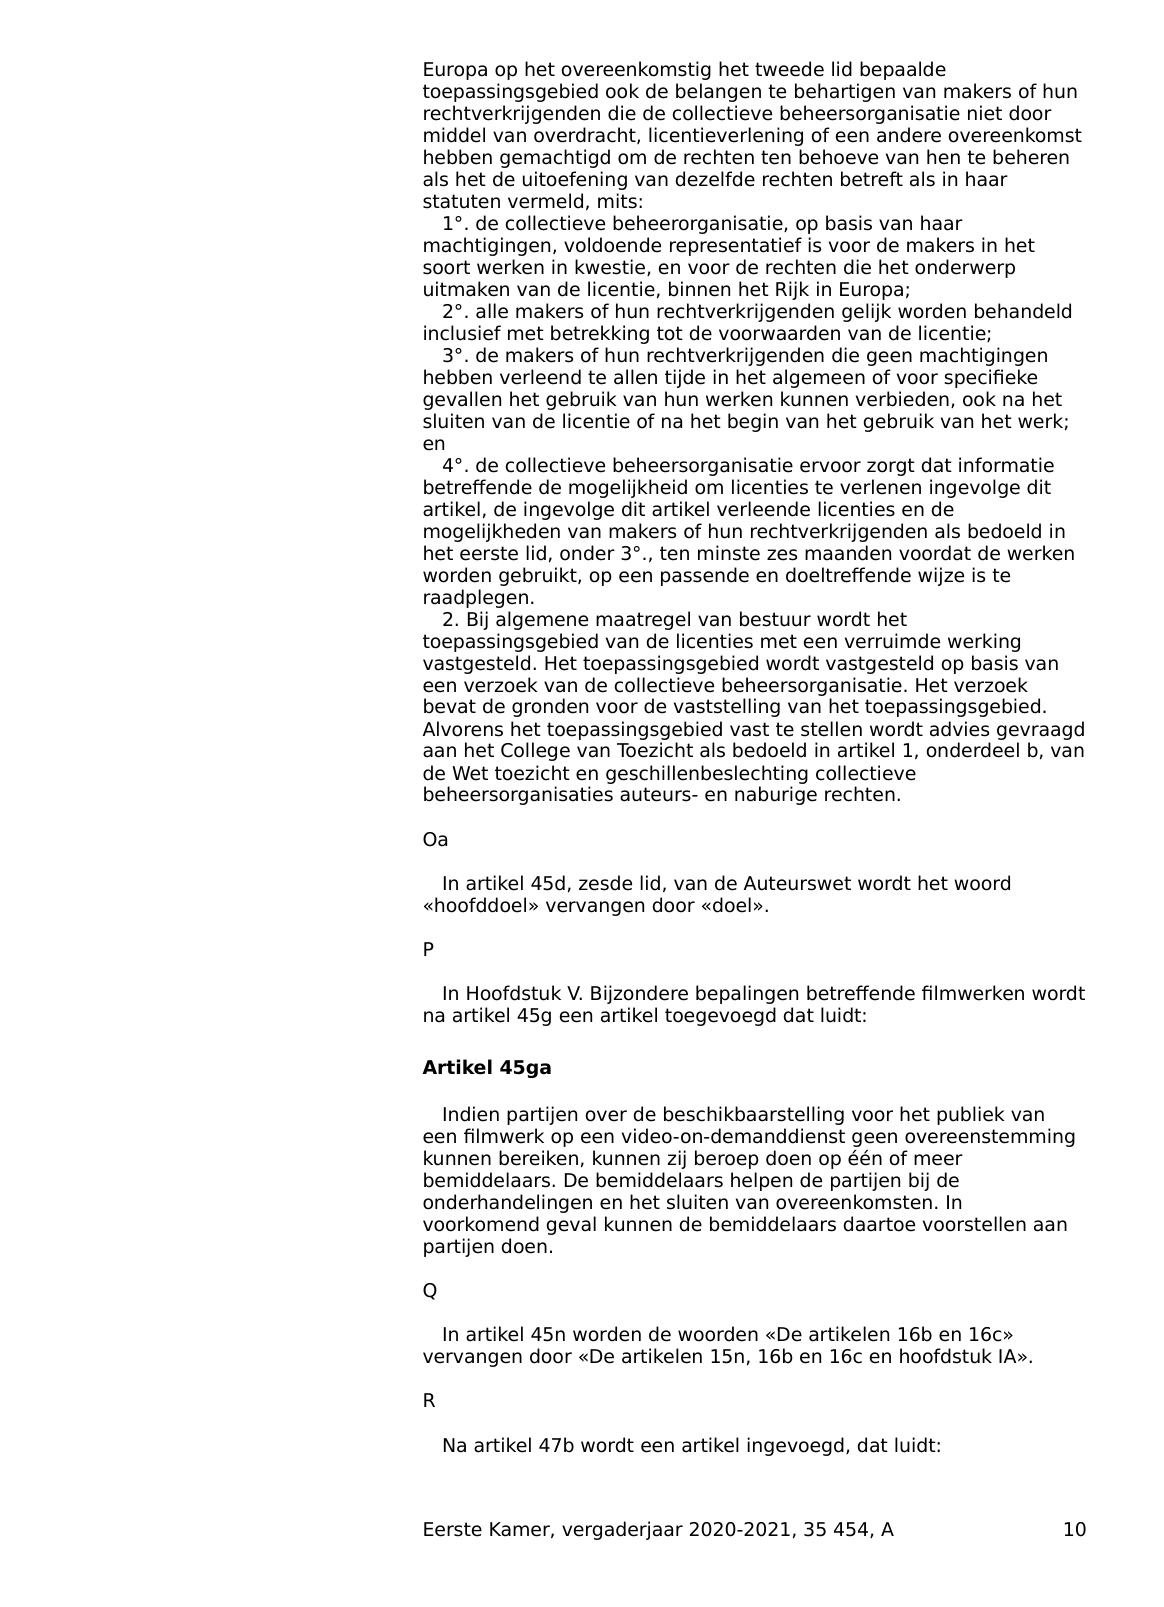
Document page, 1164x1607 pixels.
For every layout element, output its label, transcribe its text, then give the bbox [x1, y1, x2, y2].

text In artikel 45n worden de woorden «De artikelen 16b en 16c» vervangen door «De artikelen 15n, 16b en 16c en hoofdstuk IA». [422, 1324, 1087, 1368]
text 1°. de collectieve beheerorganisatie, op basis van haar machtigingen, voldoende representatief is voor de makers in het soort werken in kwestie, en voor de rechten die het onderwerp uitmaken van de licentie, binnen het Rijk in Europa; [422, 213, 1087, 301]
text Na artikel 47b wordt een artikel ingevoegd, dat luidt: [422, 1434, 1087, 1456]
text Oa [422, 828, 1087, 851]
subtitle Artikel 45ga [422, 1057, 1087, 1079]
text In Hoofdstuk V. Bijzondere bepalingen betreffende filmwerken wordt na artikel 45g een artikel toegevoegd dat luidt: [422, 983, 1087, 1027]
text R [422, 1390, 1087, 1412]
text P [422, 939, 1087, 961]
text Europa op het overeenkomstig het tweede lid bepaalde toepassingsgebied ook de belangen te behartigen van makers of hun rechtverkrijgenden die de collectieve beheersorganisatie niet door middel van overdracht, licentieverlening of een andere overeenkomst hebben gemachtigd om de rechten ten behoeve van hen te beheren als het de uitoefening van dezelfde rechten betreft als in haar statuten vermeld, mits: [422, 59, 1087, 213]
text Indien partijen over de beschikbaarstelling voor het publiek van een filmwerk op een video-on-demanddienst geen overeenstemming kunnen bereiken, kunnen zij beroep doen op één of meer bemiddelaars. De bemiddelaars helpen de partijen bij de onderhandelingen en het sluiten van overeenkomsten. In voorkomend geval kunnen de bemiddelaars daartoe voorstellen aan partijen doen. [422, 1104, 1087, 1258]
text 3°. de makers of hun rechtverkrijgenden die geen machtigingen hebben verleend te allen tijde in het algemeen of voor specifieke gevallen het gebruik van hun werken kunnen verbieden, ook na het sluiten van de licentie of na het begin van het gebruik van het werk; en [422, 345, 1087, 455]
text In artikel 45d, zesde lid, van de Auteurswet wordt het woord «hoofddoel» vervangen door «doel». [422, 873, 1087, 917]
text 2. Bij algemene maatregel van bestuur wordt het toepassingsgebied van de licenties met een verruimde werking vastgesteld. Het toepassingsgebied wordt vastgesteld op basis van een verzoek van de collectieve beheersorganisatie. Het verzoek bevat de gronden voor de vaststelling van het toepassingsgebied. Alvorens het toepassingsgebied vast te stellen wordt advies gevraagd aan het College van Toezicht als bedoeld in artikel 1, onderdeel b, van de Wet toezicht en geschillenbeslechting collectieve beheersorganisaties auteurs- en naburige rechten. [422, 608, 1087, 806]
text 4°. de collectieve beheersorganisatie ervoor zorgt dat informatie betreffende de mogelijkheid om licenties te verlenen ingevolge dit artikel, de ingevolge dit artikel verleende licenties en de mogelijkheden van makers of hun rechtverkrijgenden als bedoeld in het eerste lid, onder 3°., ten minste zes maanden voordat de werken worden gebruikt, op een passende en doeltreffende wijze is te raadplegen. [422, 455, 1087, 608]
text Q [422, 1280, 1087, 1302]
text 2°. alle makers of hun rechtverkrijgenden gelijk worden behandeld inclusief met betrekking tot de voorwaarden van de licentie; [422, 301, 1087, 345]
